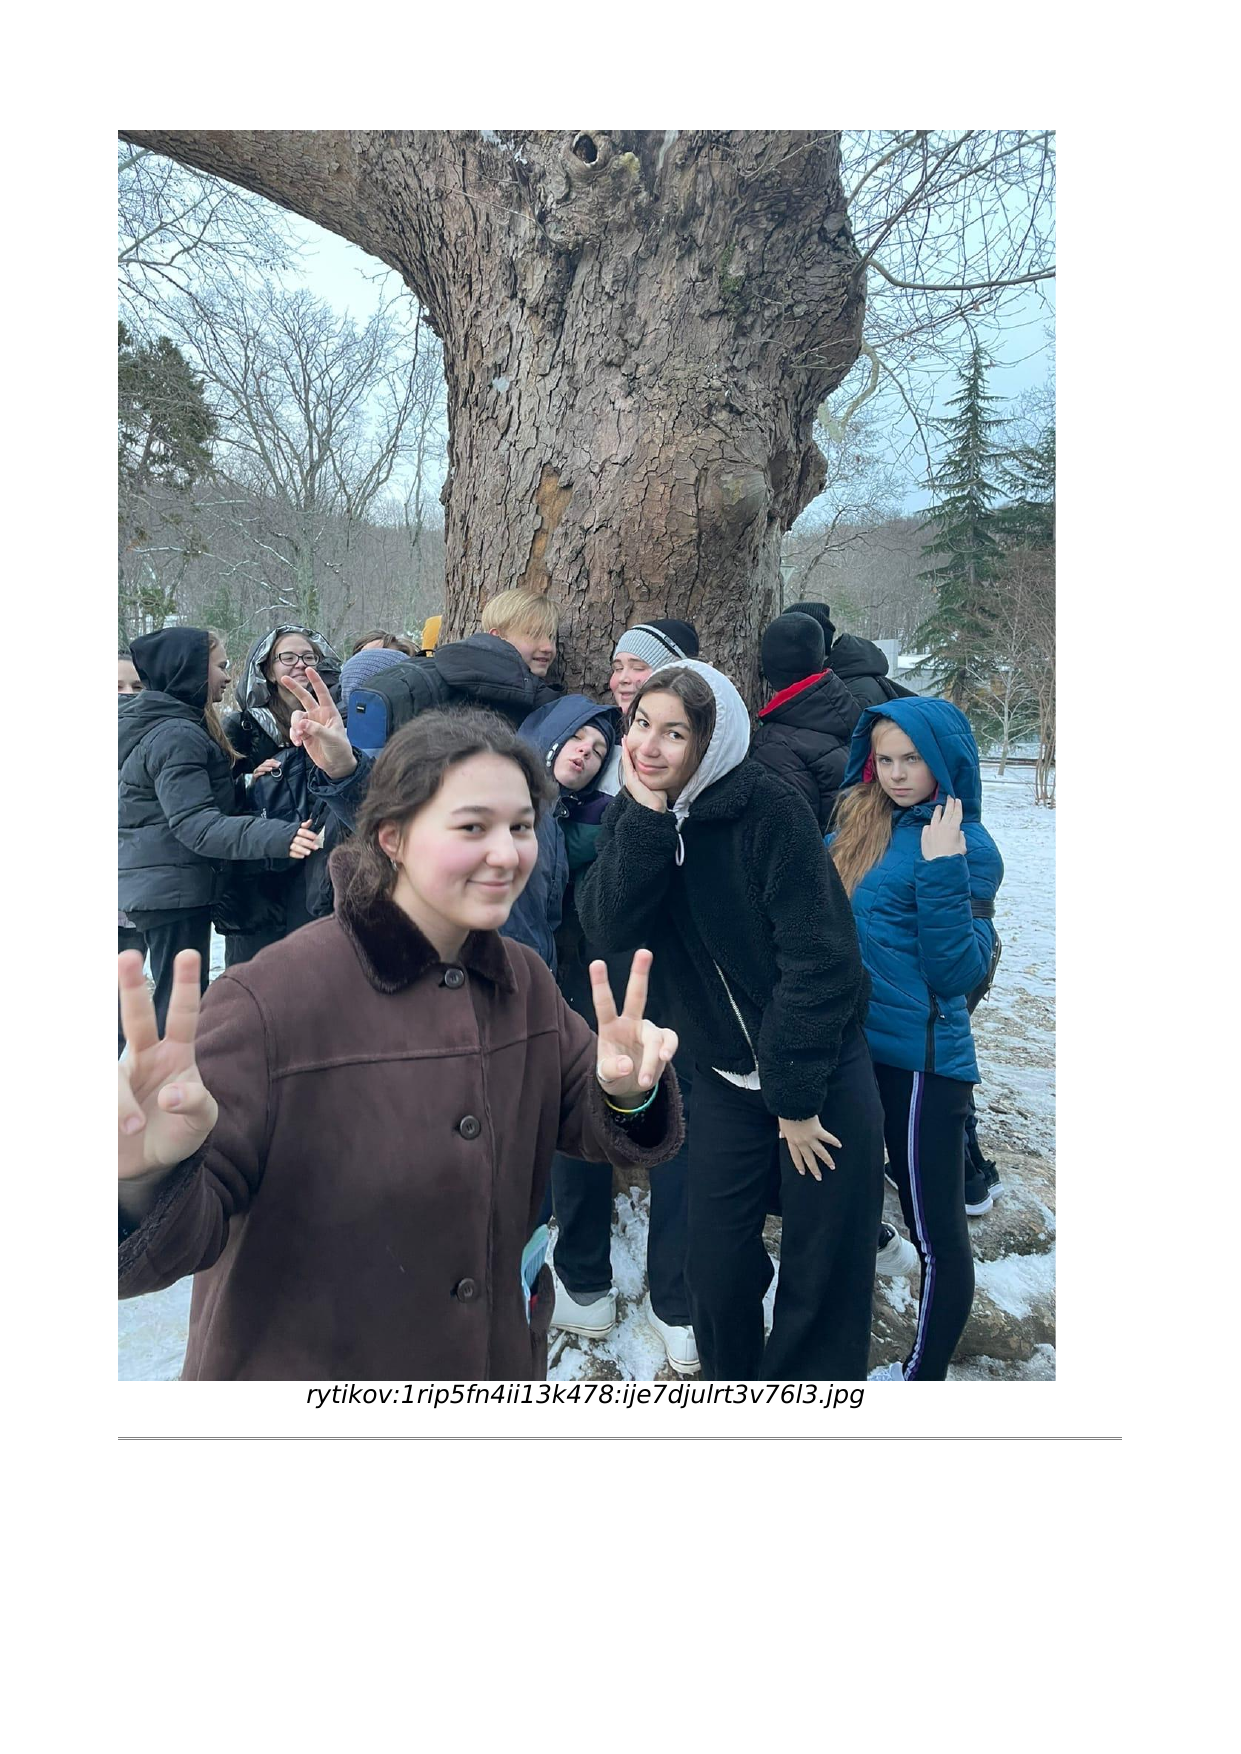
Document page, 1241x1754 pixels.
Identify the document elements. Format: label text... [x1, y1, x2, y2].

picture [118, 130, 1056, 1381]
text rytikov:1rip5fn4ii13k478:ije7djulrt3v76l3.jpg [118, 1381, 1056, 1410]
